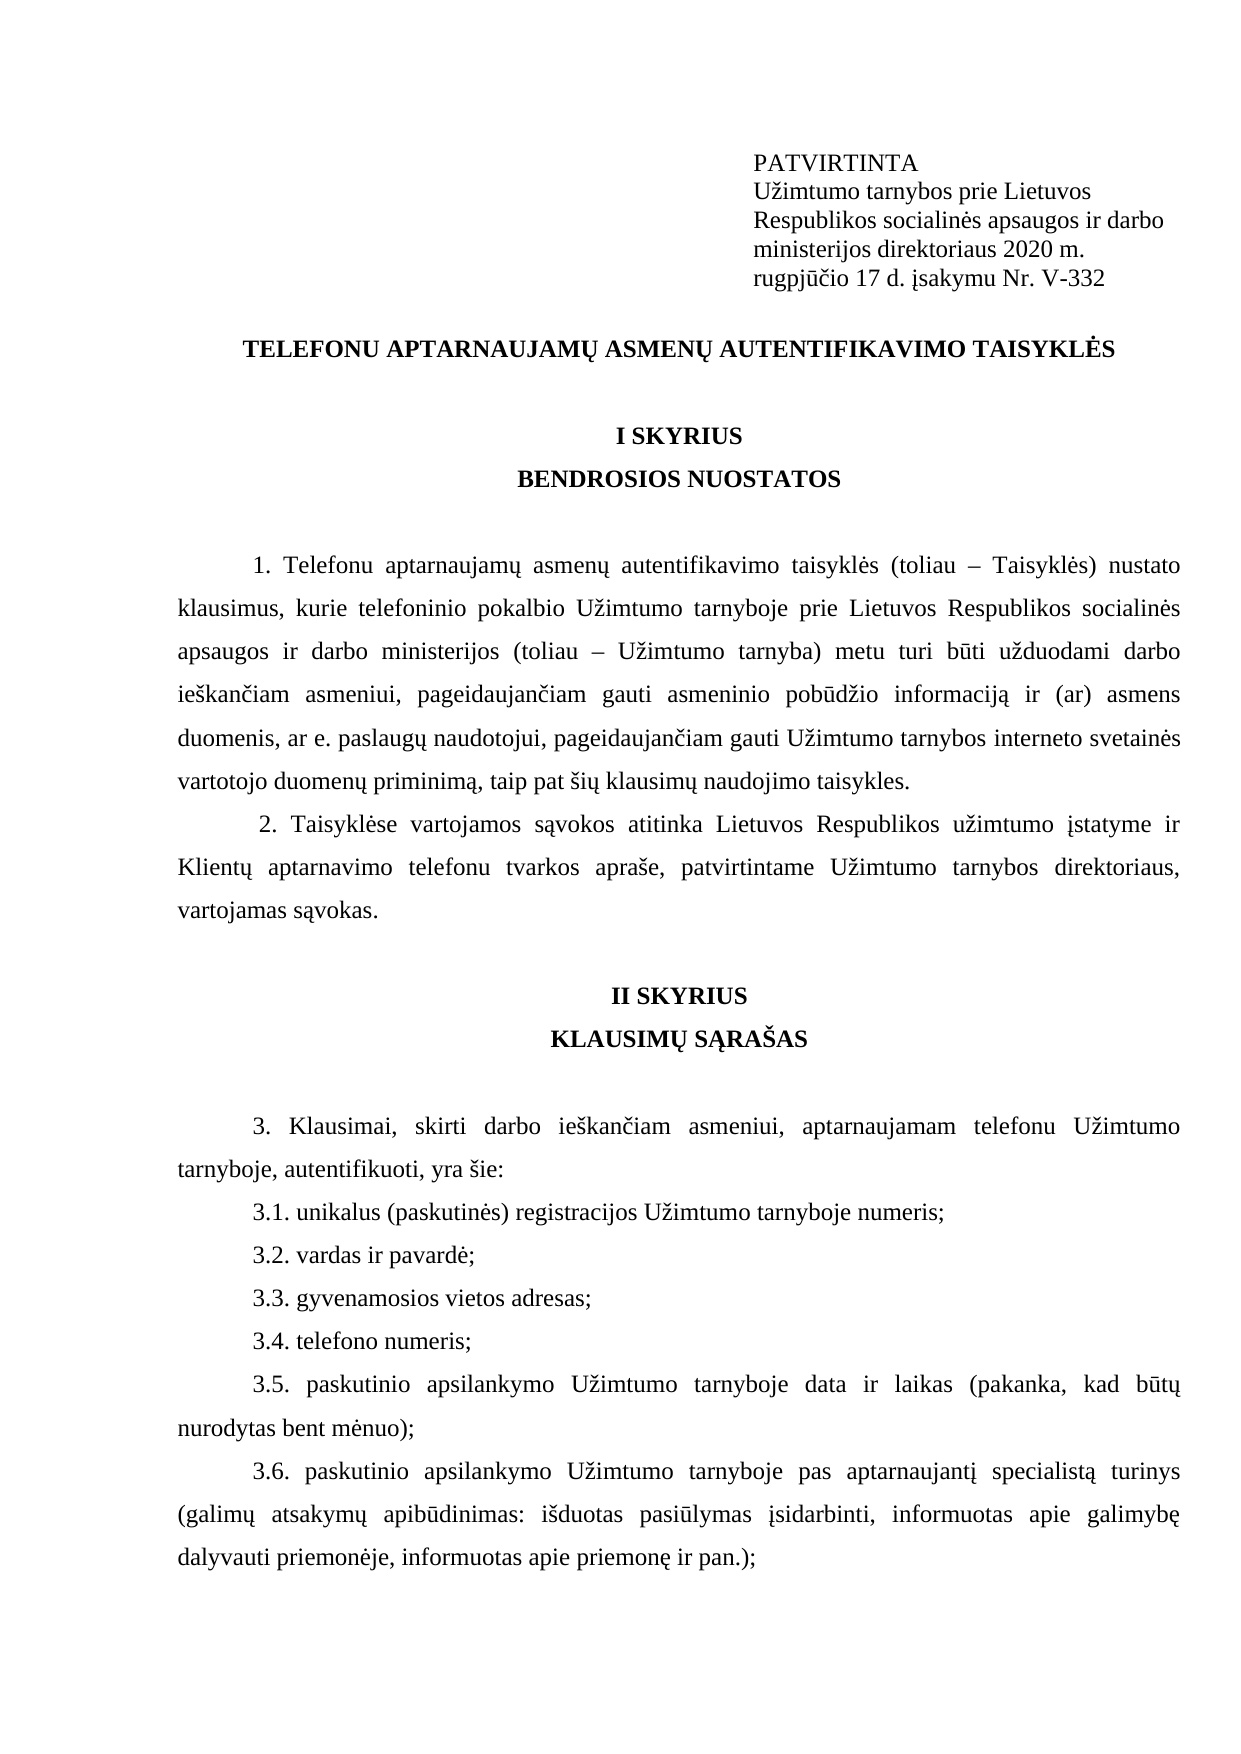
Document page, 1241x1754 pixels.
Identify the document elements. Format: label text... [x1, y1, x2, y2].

text ministerijos direktoriaus 2020 m. [753, 234, 1181, 263]
text 1. Telefonu aptarnaujamų asmenų autentifikavimo taisyklės (toliau – Taisyklės) nustato klausimus, kurie telefoninio pokalbio Užimtumo tarnyboje prie Lietuvos Respublikos socialinės apsaugos ir darbo ministerijos (toliau – Užimtumo tarnyba) metu turi būti užduodami darbo ieškančiam asmeniui, pageidaujančiam gauti asmeninio pobūdžio informaciją ir (ar) asmens duomenis, ar e. paslaugų naudotojui, pageidaujančiam gauti Užimtumo tarnybos interneto svetainės vartotojo duomenų priminimą, taip pat šių klausimų naudojimo taisykles. [177, 550, 1181, 794]
text 3.1. unikalus (paskutinės) registracijos Užimtumo tarnyboje numeris; [177, 1197, 1181, 1226]
text 3.2. vardas ir pavardė; [177, 1240, 1181, 1269]
text 3.4. telefono numeris; [177, 1326, 1181, 1355]
text 3. Klausimai, skirti darbo ieškančiam asmeniui, aptarnaujamam telefonu Užimtumo tarnyboje, autentifikuoti, yra šie: [177, 1111, 1181, 1183]
text PATVIRTINTA [753, 148, 1181, 176]
text Respublikos socialinės apsaugos ir darbo [753, 205, 1181, 234]
text BENDROSIOS NUOSTATOS [177, 464, 1181, 493]
text Užimtumo tarnybos prie Lietuvos [753, 176, 1181, 205]
text 3.5. paskutinio apsilankymo Užimtumo tarnyboje data ir laikas (pakanka, kad būtų nurodytas bent mėnuo); [177, 1369, 1181, 1441]
text 2. Taisyklėse vartojamos sąvokos atitinka Lietuvos Respublikos užimtumo įstatyme ir Klientų aptarnavimo telefonu tvarkos apraše, patvirtintame Užimtumo tarnybos direktoriaus, vartojamas sąvokas. [177, 809, 1181, 924]
text telefonu aptarnaujamŲ ASMENŲ autentifikavimo taisyklės [177, 334, 1181, 363]
text 3.6. paskutinio apsilankymo Užimtumo tarnyboje pas aptarnaujantį specialistą turinys (galimų atsakymų apibūdinimas: išduotas pasiūlymas įsidarbinti, informuotas apie galimybę dalyvauti priemonėje, informuotas apie priemonę ir pan.); [177, 1456, 1181, 1571]
text II SKYRIUS [177, 981, 1181, 1010]
text I SKYRIUS [177, 421, 1181, 449]
text Klausimų sąrašas [177, 1024, 1181, 1053]
text rugpjūčio 17 d. įsakymu Nr. V-332 [753, 263, 1181, 291]
text 3.3. gyvenamosios vietos adresas; [177, 1283, 1181, 1312]
